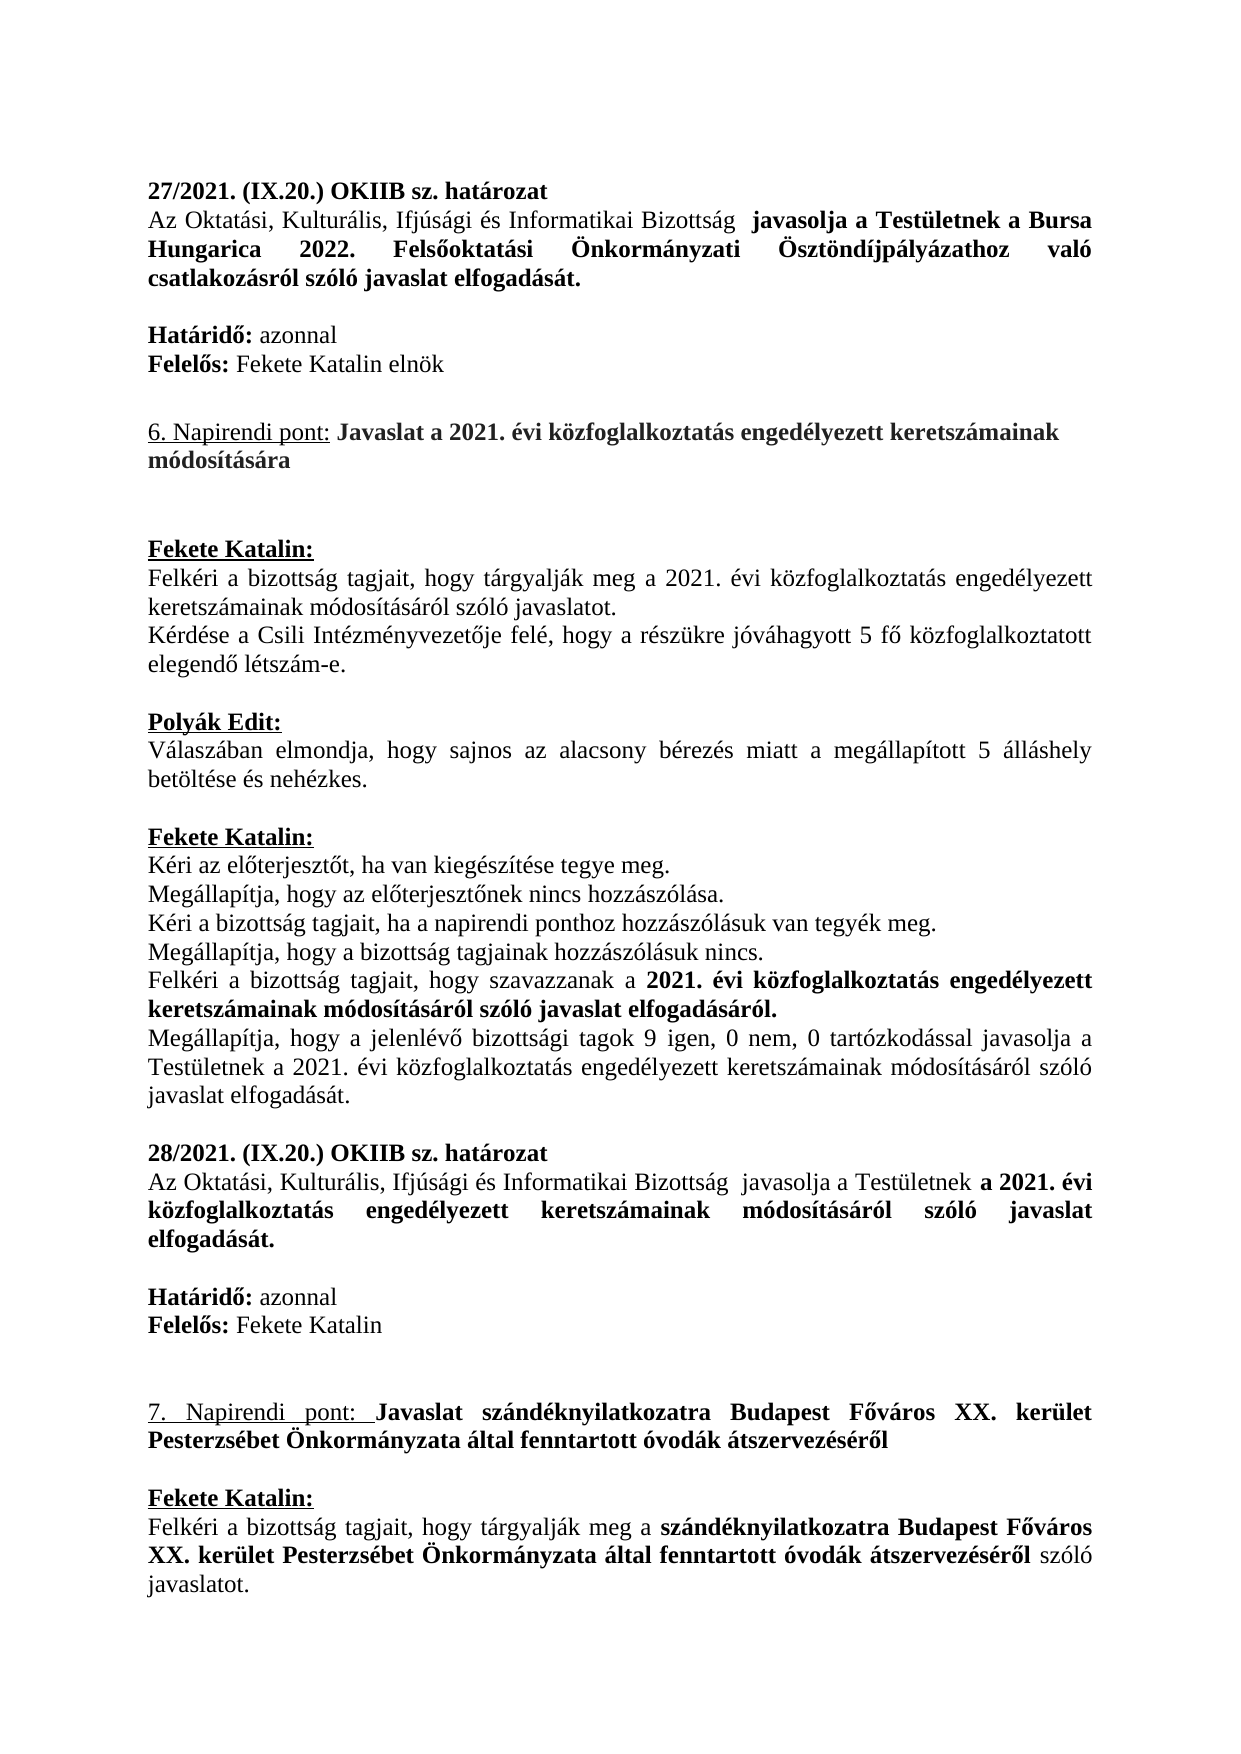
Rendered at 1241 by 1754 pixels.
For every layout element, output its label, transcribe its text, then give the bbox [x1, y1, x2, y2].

text Megállapítja, hogy a bizottság tagjainak hozzászólásuk nincs. [148, 937, 1093, 966]
text Az Oktatási, Kulturális, Ifjúsági és Informatikai Bizottság javasolja a Testületnek a 2021. évi közfoglalkoztatás engedélyezett keretszámainak módosításáról szóló javaslat elfogadását. [148, 1167, 1093, 1253]
text Felkéri a bizottság tagjait, hogy tárgyalják meg a 2021. évi közfoglalkoztatás engedélyezett keretszámainak módosításáról szóló javaslatot. [148, 563, 1093, 621]
text Kérdése a Csili Intézményvezetője felé, hogy a részükre jóváhagyott 5 fő közfoglalkoztatott elegendő létszám-e. [148, 621, 1093, 678]
text Felkéri a bizottság tagjait, hogy tárgyalják meg a szándéknyilatkozatra Budapest Főváros XX. kerület Pesterzsébet Önkormányzata által fenntartott óvodák átszervezéséről szóló javaslatot. [148, 1512, 1093, 1598]
text Fekete Katalin: [148, 822, 1093, 851]
text Fekete Katalin: [148, 1483, 1093, 1512]
text 7. Napirendi pont: Javaslat szándéknyilatkozatra Budapest Főváros XX. kerület Pesterzsébet Önkormányzata által fenntartott óvodák átszervezéséről [148, 1397, 1093, 1454]
text Megállapítja, hogy a jelenlévő bizottsági tagok 9 igen, 0 nem, 0 tartózkodással javasolja a Testületnek a 2021. évi közfoglalkoztatás engedélyezett keretszámainak módosításáról szóló javaslat elfogadását. [148, 1023, 1093, 1109]
text Kéri a bizottság tagjait, ha a napirendi ponthoz hozzászólásuk van tegyék meg. [148, 908, 1093, 937]
text Az Oktatási, Kulturális, Ifjúsági és Informatikai Bizottság javasolja a Testületnek a Bursa Hungarica 2022. Felsőoktatási Önkormányzati Ösztöndíjpályázathoz való csatlakozásról szóló javaslat elfogadását. [148, 205, 1093, 291]
text Válaszában elmondja, hogy sajnos az alacsony bérezés miatt a megállapított 5 álláshely betöltése és nehézkes. [148, 736, 1093, 793]
text Megállapítja, hogy az előterjesztőnek nincs hozzászólása. [148, 879, 1093, 908]
text Polyák Edit: [148, 707, 1093, 736]
text 27/2021. (IX.20.) OKIIB sz. határozat [148, 176, 1093, 205]
text Felelős: Fekete Katalin elnök [148, 349, 1093, 378]
text 6. Napirendi pont: Javaslat a 2021. évi közfoglalkoztatás engedélyezett keretszámainak módosítására [148, 417, 1093, 474]
text Határidő: azonnal [148, 320, 1093, 349]
text Kéri az előterjesztőt, ha van kiegészítése tegye meg. [148, 851, 1093, 879]
text Felkéri a bizottság tagjait, hogy szavazzanak a 2021. évi közfoglalkoztatás engedélyezett keretszámainak módosításáról szóló javaslat elfogadásáról. [148, 966, 1093, 1023]
text Fekete Katalin: [148, 534, 1093, 563]
text Felelős: Fekete Katalin [148, 1311, 1093, 1339]
text 28/2021. (IX.20.) OKIIB sz. határozat [148, 1138, 1093, 1167]
text Határidő: azonnal [148, 1282, 1093, 1311]
